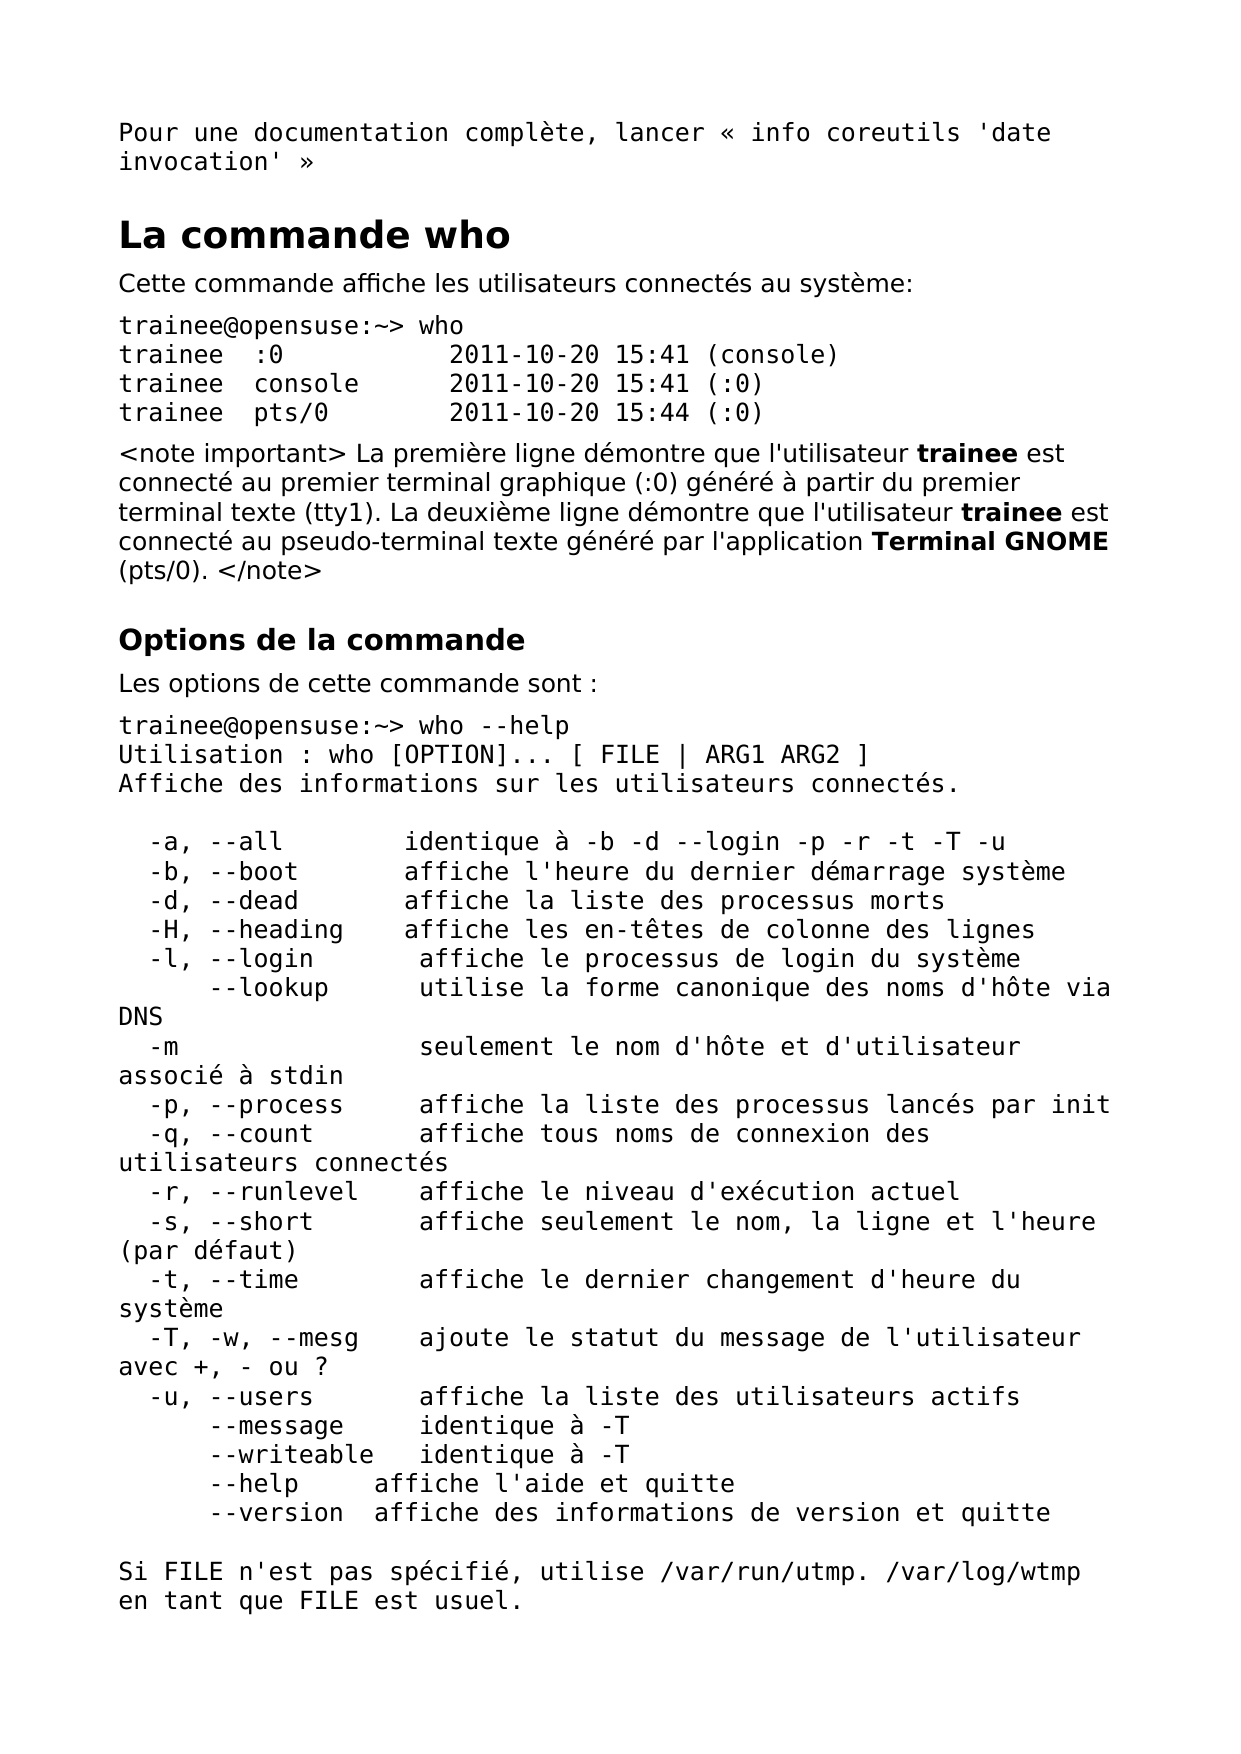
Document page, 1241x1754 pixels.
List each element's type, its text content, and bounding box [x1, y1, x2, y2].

subtitle La commande who [118, 213, 1122, 257]
text trainee@opensuse:~> who --help Utilisation : who [OPTION]... [ FILE | ARG1 ARG2 ] Affiche des informations sur les utilisateurs connectés. -a, --all identique à -b -d --login -p -r -t -T -u -b, --boot affiche l'heure du dernier démarrage système -d, --dead affiche la liste des processus morts -H, --heading affiche les en-têtes de colonne des lignes -l, --login affiche le processus de login du système --lookup utilise la forme canonique des noms d'hôte via DNS -m seulement le nom d'hôte et d'utilisateur associé à stdin -p, --process affiche la liste des processus lancés par init -q, --count affiche tous noms de connexion des utilisateurs connectés -r, --runlevel affiche le niveau d'exécution actuel -s, --short affiche seulement le nom, la ligne et l'heure (par défaut) -t, --time affiche le dernier changement d'heure du système -T, -w, --mesg ajoute le statut du message de l'utilisateur avec +, - ou ? -u, --users affiche la liste des utilisateurs actifs --message identique à -T --writeable identique à -T --help affiche l'aide et quitte --version affiche des informations de version et quitte Si FILE n'est pas spécifié, utilise /var/run/utmp. /var/log/wtmp en tant que FILE est usuel. [118, 711, 1122, 1615]
subtitle Options de la commande [118, 623, 1122, 657]
text Cette commande affiche les utilisateurs connectés au système: [118, 269, 1122, 298]
text Pour une documentation complète, lancer « info coreutils 'date invocation' » [118, 118, 1122, 176]
text trainee@opensuse:~> who trainee :0 2011-10-20 15:41 (console) trainee console 2011-10-20 15:41 (:0) trainee pts/0 2011-10-20 15:44 (:0) [118, 311, 1122, 428]
text Les options de cette commande sont : [118, 669, 1122, 698]
text <note important> La première ligne démontre que l'utilisateur trainee est connecté au premier terminal graphique (:0) généré à partir du premier terminal texte (tty1). La deuxième ligne démontre que l'utilisateur trainee est connecté au pseudo-terminal texte généré par l'application Terminal GNOME (pts/0). </note> [118, 439, 1122, 585]
